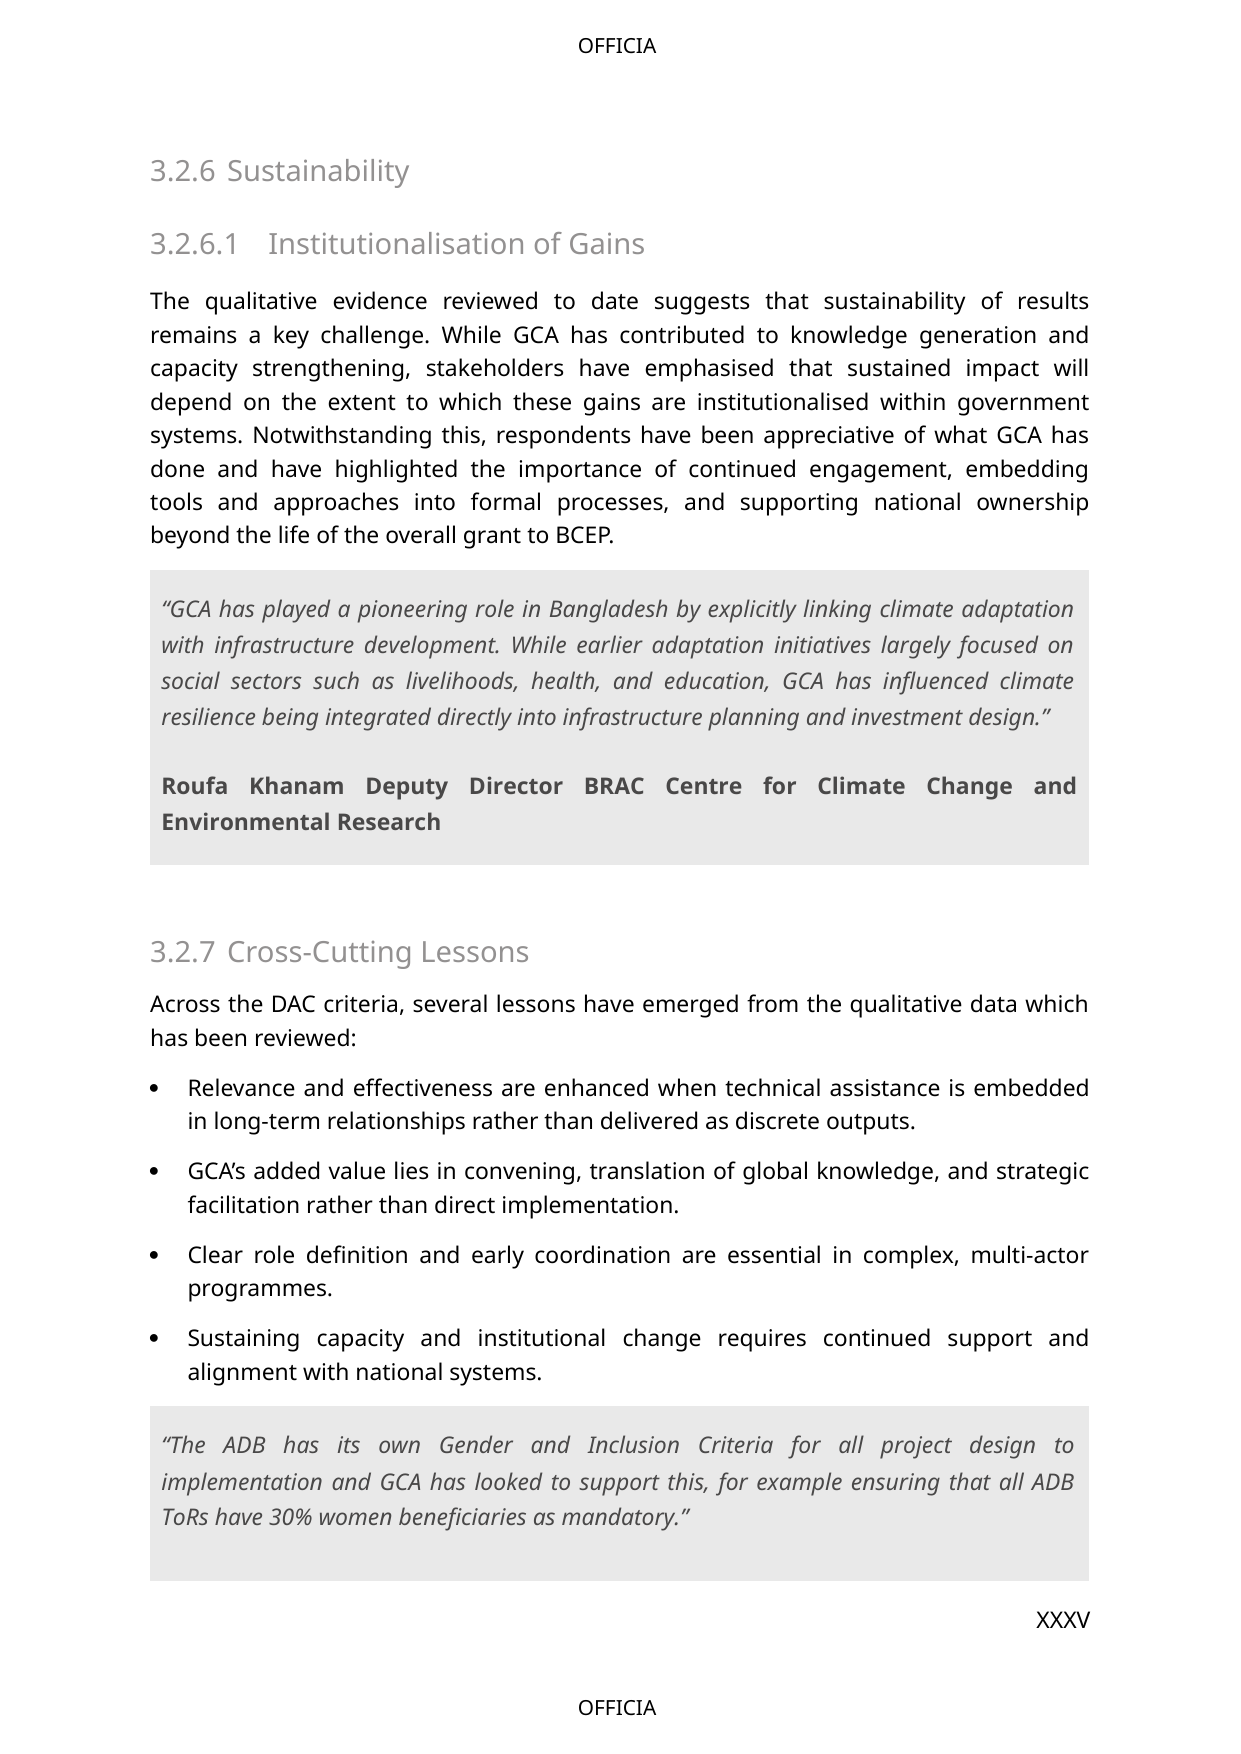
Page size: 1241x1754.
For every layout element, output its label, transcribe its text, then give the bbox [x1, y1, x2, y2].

subtitle Cross-Cutting Lessons [150, 932, 1090, 971]
text The qualitative evidence reviewed to date suggests that sustainability of results remains a key challenge. While GCA has contributed to knowledge generation and capacity strengthening, stakeholders have emphasised that sustained impact will depend on the extent to which these gains are institutionalised within government systems. Notwithstanding this, respondents have been appreciative of what GCA has done and have highlighted the importance of continued engagement, embedding tools and approaches into formal processes, and supporting national ownership beyond the life of the overall grant to BCEP. [150, 285, 1090, 551]
subtitle Sustainability [150, 150, 1090, 190]
list Clear role definition and early coordination are essential in complex, multi-actor programmes. [150, 1239, 1090, 1303]
list GCA’s added value lies in convening, translation of global knowledge, and strategic facilitation rather than direct implementation. [150, 1155, 1090, 1220]
table_header “The ADB has its own Gender and Inclusion Criteria for all project design to implementation and GCA has looked to support this, for example ensuring that all ADB ToRs have 30% women beneficiaries as mandatory.” [150, 1406, 1089, 1581]
text Across the DAC criteria, several lessons have emerged from the qualitative data which has been reviewed: [150, 988, 1090, 1053]
table_header “GCA has played a pioneering role in Bangladesh by explicitly linking climate adaptation with infrastructure development. While earlier adaptation initiatives largely focused on social sectors such as livelihoods, health, and education, GCA has influenced climate resilience being integrated directly into infrastructure planning and investment design.” Roufa Khanam Deputy Director BRAC Centre for Climate Change and Environmental Research [150, 570, 1089, 865]
list Sustaining capacity and institutional change requires continued support and alignment with national systems. [150, 1322, 1090, 1387]
list Relevance and effectiveness are enhanced when technical assistance is embedded in long-term relationships rather than delivered as discrete outputs. [150, 1072, 1090, 1136]
subtitle Institutionalisation of Gains [150, 223, 1090, 263]
